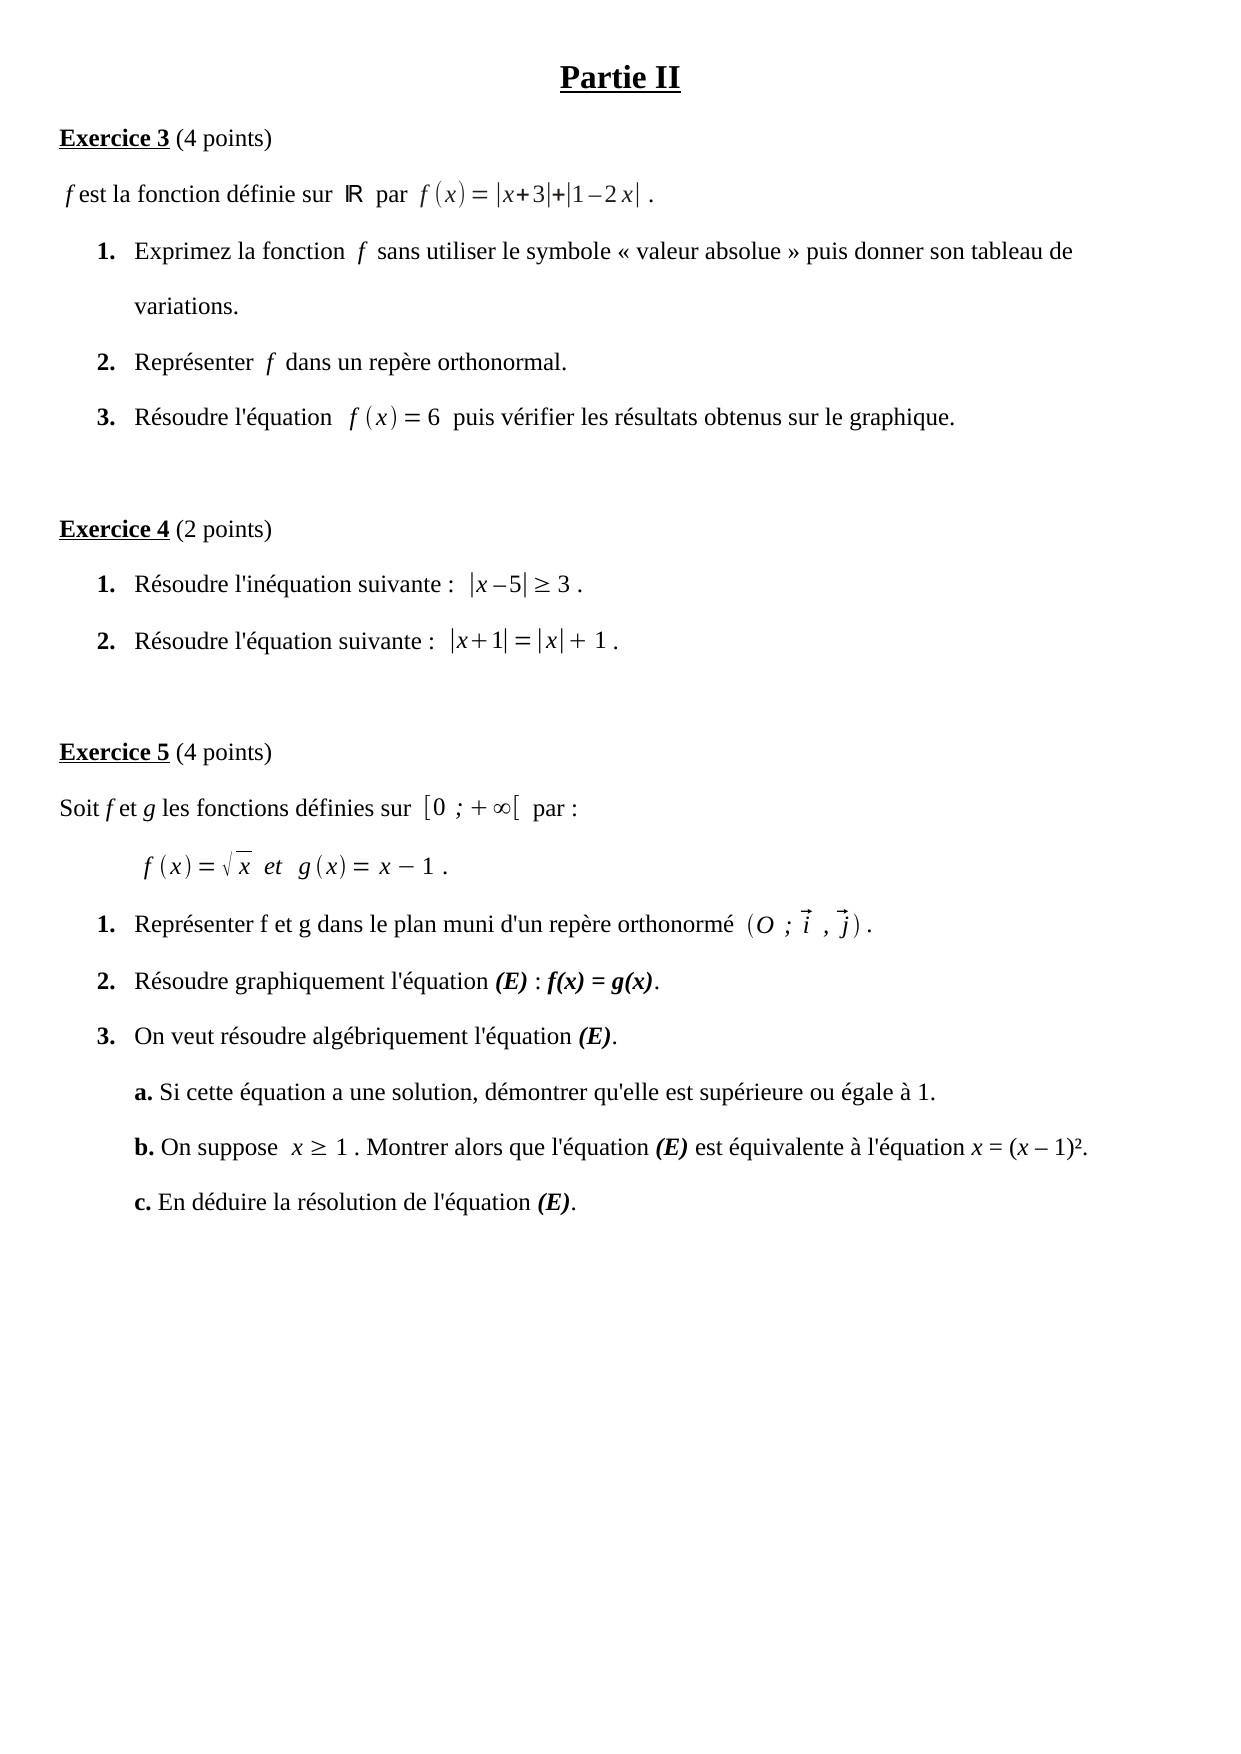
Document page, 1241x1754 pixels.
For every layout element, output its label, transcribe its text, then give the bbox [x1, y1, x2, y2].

text Exercice 4 (2 points) [59, 515, 1181, 542]
list a. Si cette équation a une solution, démontrer qu'elle est supérieure ou égale à 1. [97, 1078, 1181, 1105]
text Partie II [59, 59, 1181, 96]
list Représenter f et g dans le plan muni d'un repère orthonormé . [97, 908, 1181, 939]
list Exprimez la fonction f sans utiliser le symbole « valeur absolue » puis donner son tableau de variations. [97, 237, 1181, 320]
list Représenter f dans un repère orthonormal. [97, 348, 1181, 375]
list b. On suppose . Montrer alors que l'équation (E) est équivalente à l'équation x = (x – 1)². [97, 1133, 1181, 1161]
list Résoudre l'équation puis vérifier les résultats obtenus sur le graphique. [97, 403, 1181, 432]
list Résoudre l'équation suivante : . [97, 626, 1181, 710]
text Exercice 3 (4 points) [59, 124, 1181, 151]
text f est la fonction définie sur par . [59, 179, 1181, 209]
list On veut résoudre algébriquement l'équation (E). [97, 1022, 1181, 1050]
text Exercice 5 (4 points) [59, 738, 1181, 766]
list Résoudre l'inéquation suivante : . [97, 570, 1181, 599]
list Résoudre graphiquement l'équation (E) : f(x) = g(x). [97, 967, 1181, 994]
list c. En déduire la résolution de l'équation (E). [97, 1188, 1181, 1216]
text Soit f et g les fonctions définies sur par : [59, 793, 1181, 822]
